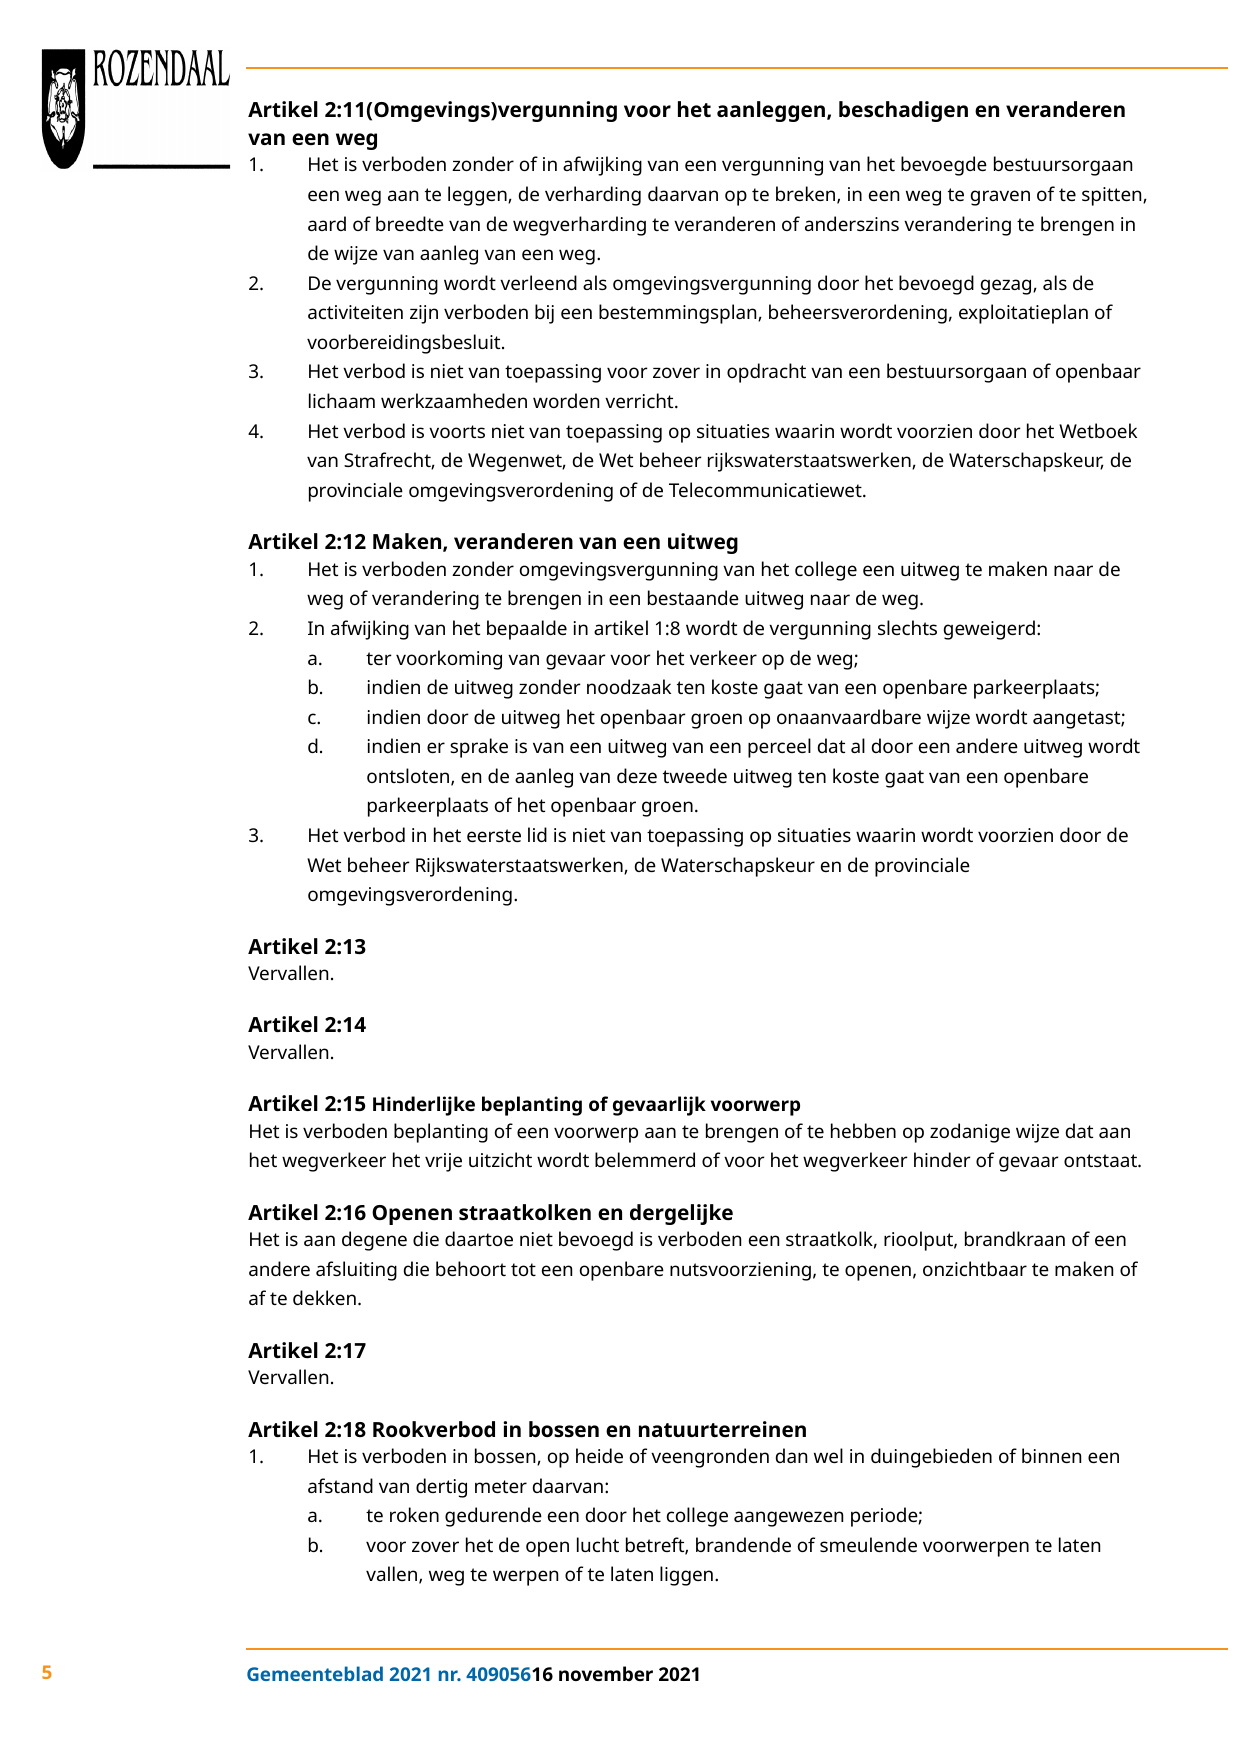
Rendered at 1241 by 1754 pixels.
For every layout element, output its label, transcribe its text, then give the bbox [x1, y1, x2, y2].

text Vervallen. [248, 1364, 1152, 1390]
list indien de uitweg zonder noodzaak ten koste gaat van een openbare parkeerplaats; [307, 674, 1152, 700]
list Het is verboden zonder of in afwijking van een vergunning van het bevoegde bestuursorgaan een weg aan te leggen, de verharding daarvan op te breken, in een weg te graven of te spitten, aard of breedte van de wegverharding te veranderen of anderszins verandering te brengen in de wijze van aanleg van een weg. [248, 152, 1152, 266]
text Artikel 2:12 Maken, veranderen van een uitweg [248, 527, 1152, 556]
list te roken gedurende een door het college aangewezen periode; [307, 1502, 1152, 1528]
list voor zover het de open lucht betreft, brandende of smeulende voorwerpen te laten vallen, weg te werpen of te laten liggen. [307, 1532, 1152, 1587]
list Het verbod in het eerste lid is niet van toepassing op situaties waarin wordt voorzien door de Wet beheer Rijkswaterstaatswerken, de Waterschapskeur en de provinciale omgevingsverordening. [248, 822, 1152, 907]
text Artikel 2:16 Openen straatkolken en dergelijke [248, 1198, 1152, 1226]
text Artikel 2:13 [248, 932, 1152, 960]
list indien door de uitweg het openbaar groen op onaanvaardbare wijze wordt aangetast; [307, 704, 1152, 729]
list ter voorkoming van gevaar voor het verkeer op de weg; [307, 645, 1152, 670]
list Het is verboden in bossen, op heide of veengronden dan wel in duingebieden of binnen een afstand van dertig meter daarvan: [248, 1443, 1152, 1498]
list In afwijking van het bepaalde in artikel 1:8 wordt de vergunning slechts geweigerd: [248, 615, 1152, 641]
text Artikel 2:11(Omgevings)vergunning voor het aanleggen, beschadigen en veranderen van een weg [248, 95, 1152, 152]
list Het is verboden zonder omgevingsvergunning van het college een uitweg te maken naar de weg of verandering te brengen in een bestaande uitweg naar de weg. [248, 556, 1152, 611]
text Vervallen. [248, 960, 1152, 986]
text Artikel 2:17 [248, 1336, 1152, 1364]
text Het is verboden beplanting of een voorwerp aan te brengen of te hebben op zodanige wijze dat aan het wegverkeer het vrije uitzicht wordt belemmerd of voor het wegverkeer hinder of gevaar ontstaat. [248, 1118, 1152, 1173]
text Artikel 2:15 Hinderlijke beplanting of gevaarlijk voorwerp [248, 1089, 1152, 1118]
list Het verbod is niet van toepassing voor zover in opdracht van een bestuursorgaan of openbaar lichaam werkzaamheden worden verricht. [248, 359, 1152, 414]
picture [41, 47, 231, 172]
text Vervallen. [248, 1039, 1152, 1065]
list indien er sprake is van een uitweg van een perceel dat al door een andere uitweg wordt ontsloten, en de aanleg van deze tweede uitweg ten koste gaat van een openbare parkeerplaats of het openbaar groen. [307, 733, 1152, 818]
text Artikel 2:18 Rookverbod in bossen en natuurterreinen [248, 1415, 1152, 1443]
text Het is aan degene die daartoe niet bevoegd is verboden een straatkolk, rioolput, brandkraan of een andere afsluiting die behoort tot een openbare nutsvoorziening, te openen, onzichtbaar te maken of af te dekken. [248, 1226, 1152, 1311]
list Het verbod is voorts niet van toepassing op situaties waarin wordt voorzien door het Wetboek van Strafrecht, de Wegenwet, de Wet beheer rijkswaterstaatswerken, de Waterschapskeur, de provinciale omgevingsverordening of de Telecommunicatiewet. [248, 418, 1152, 503]
text Artikel 2:14 [248, 1011, 1152, 1039]
list De vergunning wordt verleend als omgevingsvergunning door het bevoegd gezag, als de activiteiten zijn verboden bij een bestemmingsplan, beheersverordening, exploitatieplan of voorbereidingsbesluit. [248, 270, 1152, 355]
